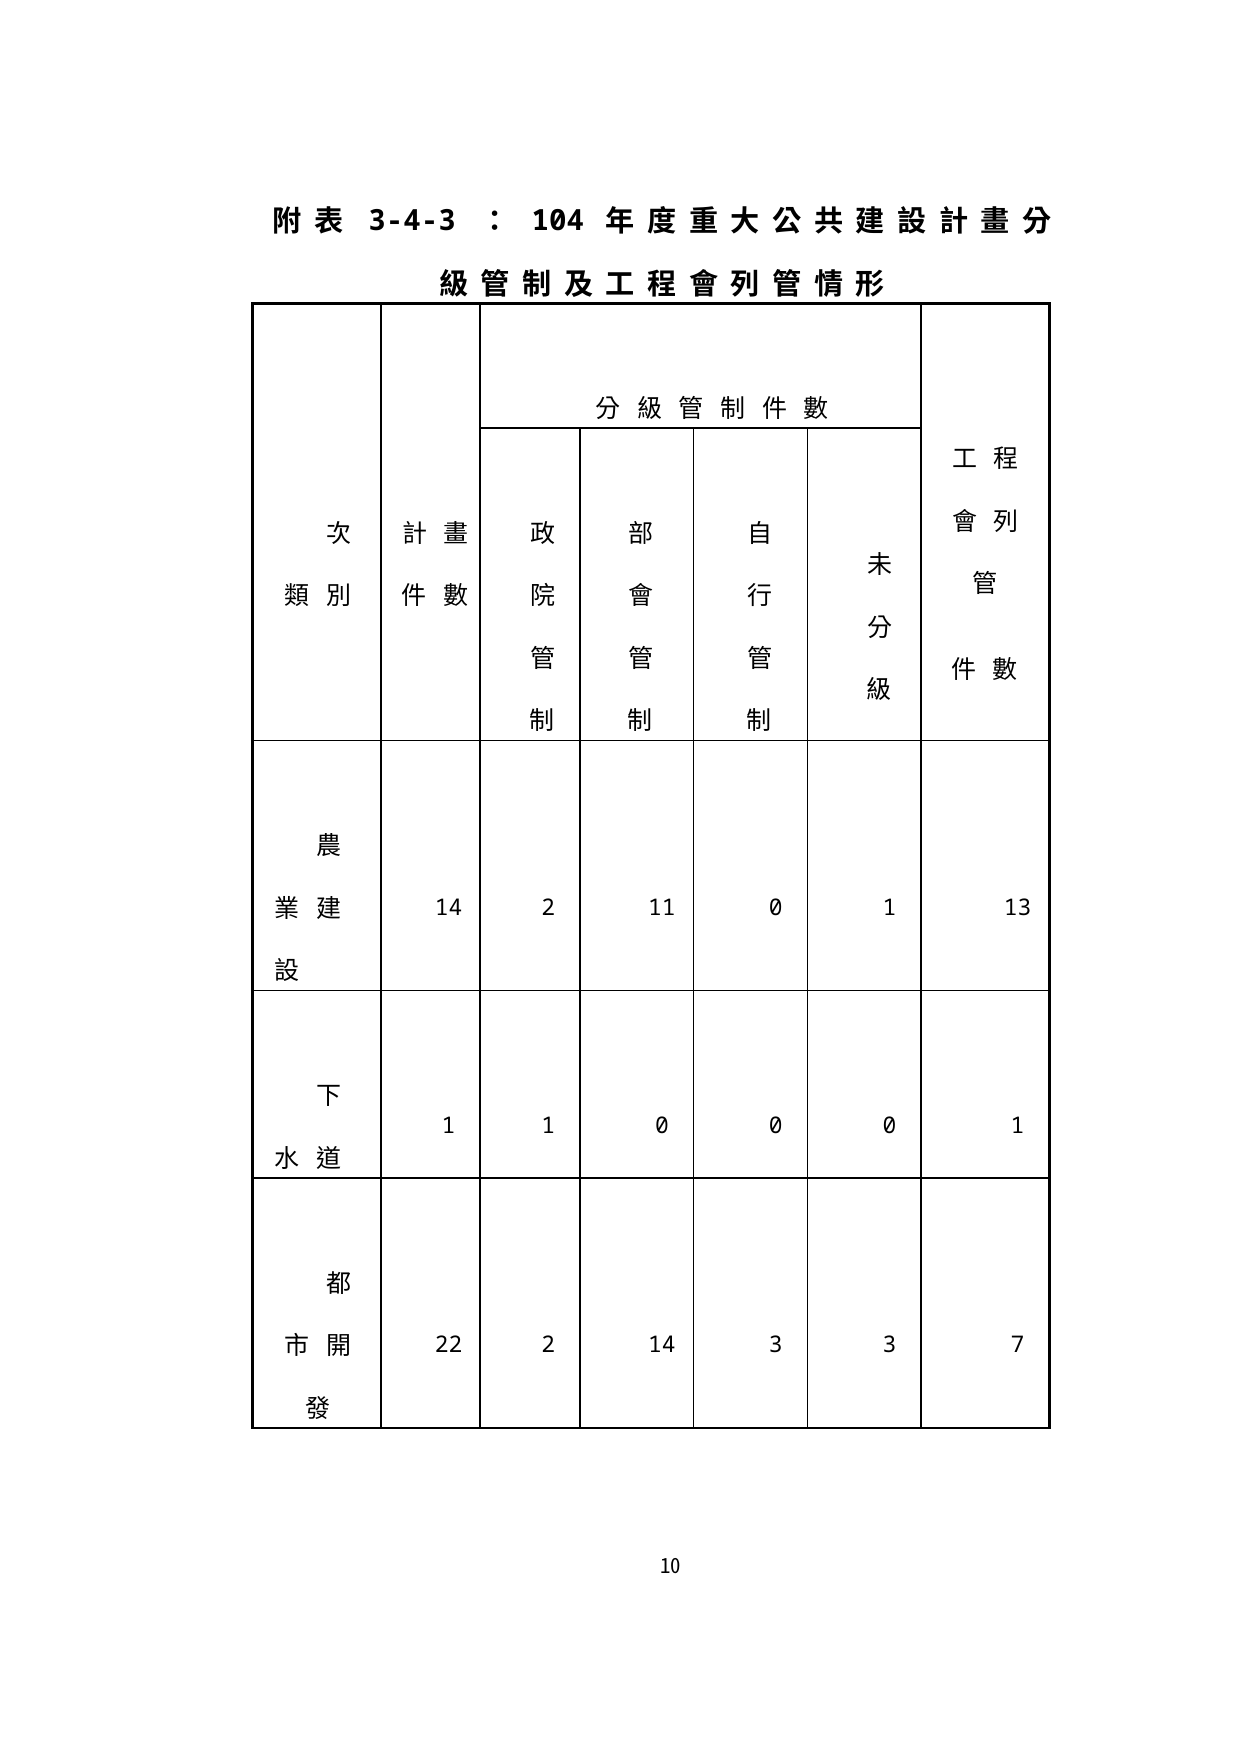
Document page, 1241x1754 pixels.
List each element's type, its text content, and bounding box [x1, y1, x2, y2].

table_cell 部會管制 [581, 429, 693, 740]
table_cell 3 [808, 1179, 920, 1427]
table_cell 自行管制 [694, 429, 807, 740]
table_cell 1 [382, 991, 479, 1177]
table_cell 2 [481, 741, 579, 990]
table_cell 1 [481, 991, 579, 1177]
table_cell 0 [694, 741, 807, 990]
table_cell 1 [922, 991, 1048, 1177]
table_cell 政院管制 [481, 429, 579, 740]
table_cell 2 [481, 1179, 579, 1427]
table_cell 14 [382, 741, 479, 990]
table_cell 0 [694, 991, 807, 1177]
table_header 工程會列管 件數 [922, 305, 1048, 740]
table_header 次類別 [254, 305, 380, 740]
table_cell 0 [581, 991, 693, 1177]
table_header 分級管制件數 [481, 305, 920, 427]
table_cell 22 [382, 1179, 479, 1427]
table_cell 未分級 [808, 429, 920, 740]
table_cell 下水道 [254, 991, 380, 1177]
table_cell 7 [922, 1179, 1048, 1427]
table_cell 14 [581, 1179, 693, 1427]
table_header 計畫件數 [382, 305, 479, 740]
table_cell 3 [694, 1179, 807, 1427]
table_cell 11 [581, 741, 693, 990]
table_cell 都市開發 [254, 1179, 380, 1427]
table_cell 農業建設 [254, 741, 380, 990]
table_cell 0 [808, 991, 920, 1177]
text 附表3-4-3：104年度重大公共建設計畫分級管制及工程會列管情形 [242, 177, 1058, 302]
table_cell 13 [922, 741, 1048, 990]
table_cell 1 [808, 741, 920, 990]
